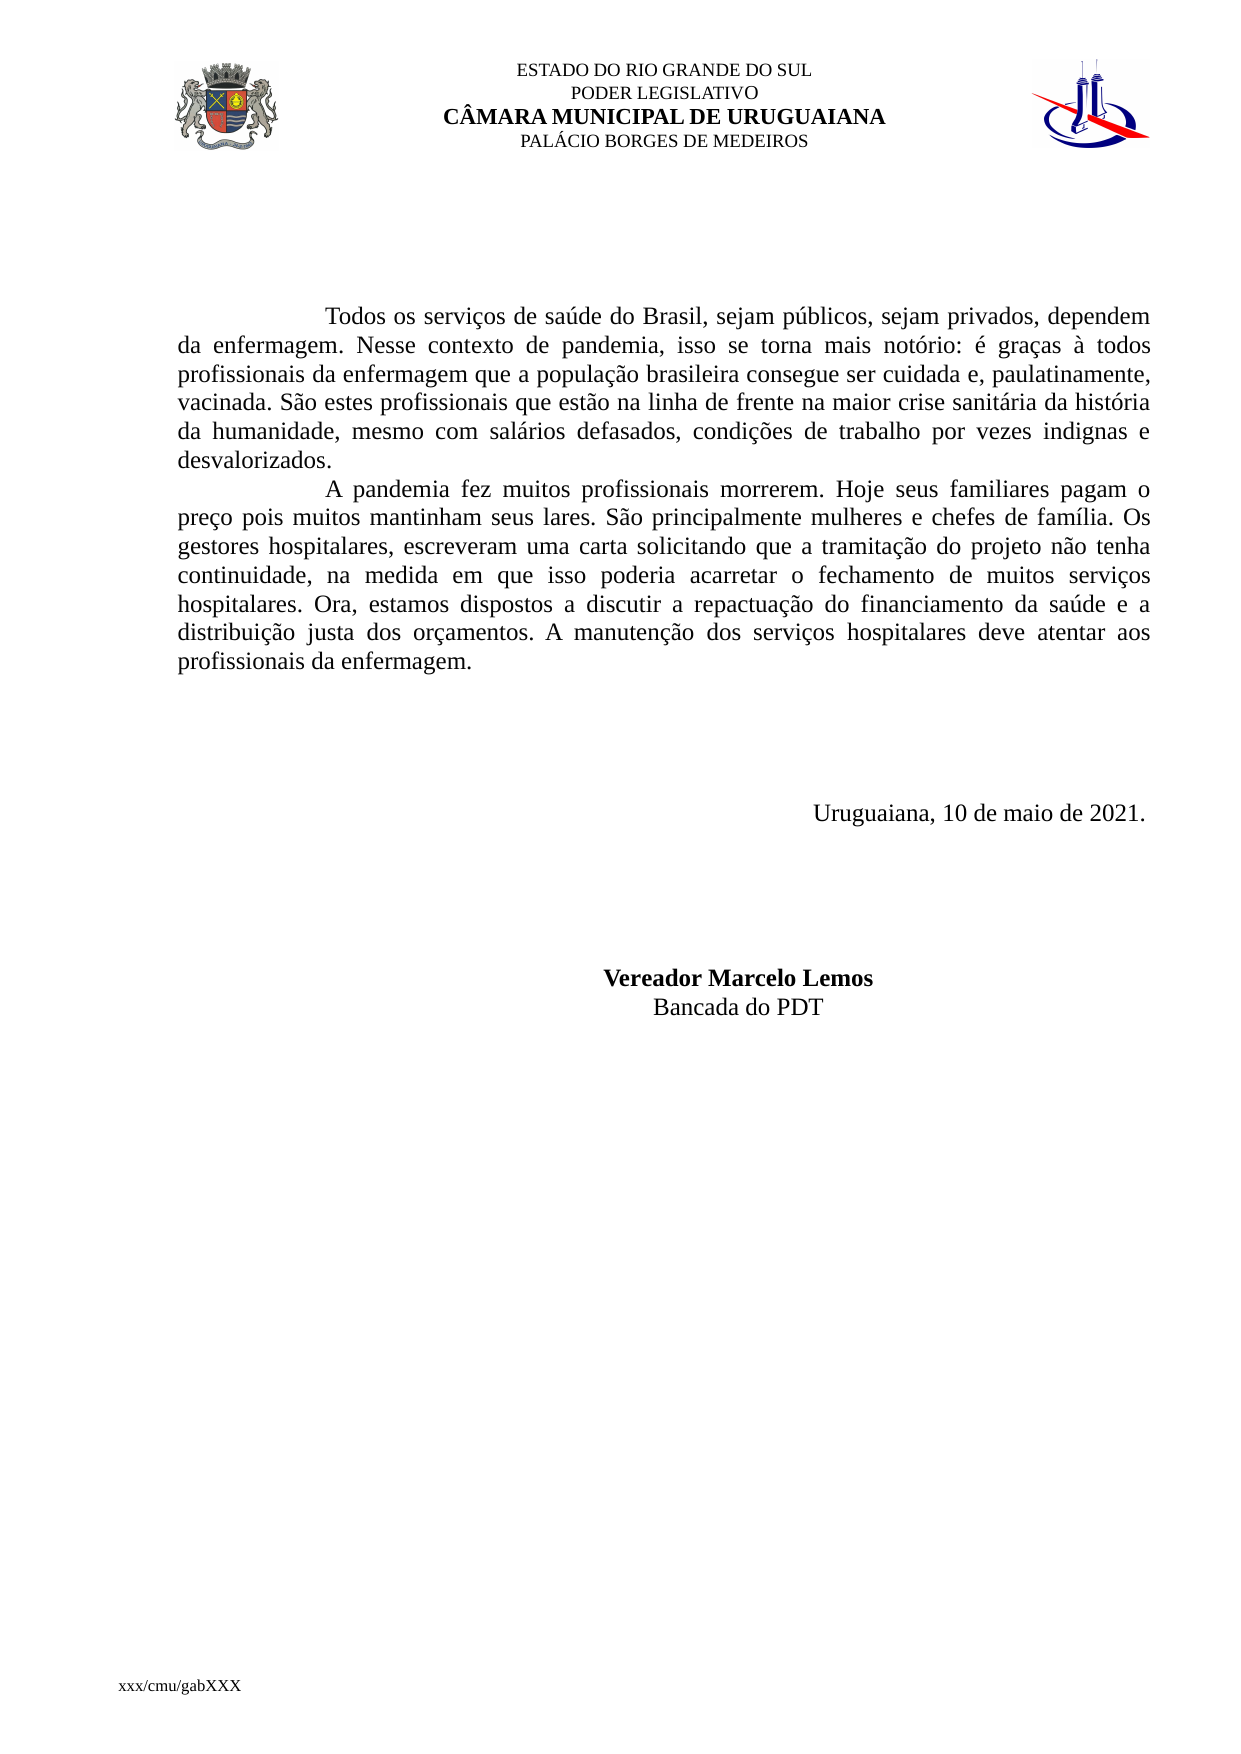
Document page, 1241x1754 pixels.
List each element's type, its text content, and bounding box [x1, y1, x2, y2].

text Todos os serviços de saúde do Brasil, sejam públicos, sejam privados, dependem da enfermagem. Nesse contexto de pandemia, isso se torna mais notório: é graças à todos profissionais da enfermagem que a população brasileira consegue ser cuidada e, paulatinamente, vacinada. São estes profissionais que estão na linha de frente na maior crise sanitária da história da humanidade, mesmo com salários defasados, condições de trabalho por vezes indignas e desvalorizados. [177, 301, 1152, 474]
text A pandemia fez muitos profissionais morrerem. Hoje seus familiares pagam o preço pois muitos mantinham seus lares. São principalmente mulheres e chefes de família. Os gestores hospitalares, escreveram uma carta solicitando que a tramitação do projeto não tenha continuidade, na medida em que isso poderia acarretar o fechamento de muitos serviços hospitalares. Ora, estamos dispostos a discutir a repactuação do financiamento da saúde e a distribuição justa dos orçamentos. A manutenção dos serviços hospitalares deve atentar aos profissionais da enfermagem. [177, 474, 1152, 675]
picture [1031, 59, 1150, 148]
text Vereador Marcelo Lemos [177, 963, 1152, 992]
picture [174, 61, 280, 151]
text Uruguaiana, 10 de maio de 2021. [177, 798, 1152, 827]
text Bancada do PDT [177, 992, 1152, 1021]
